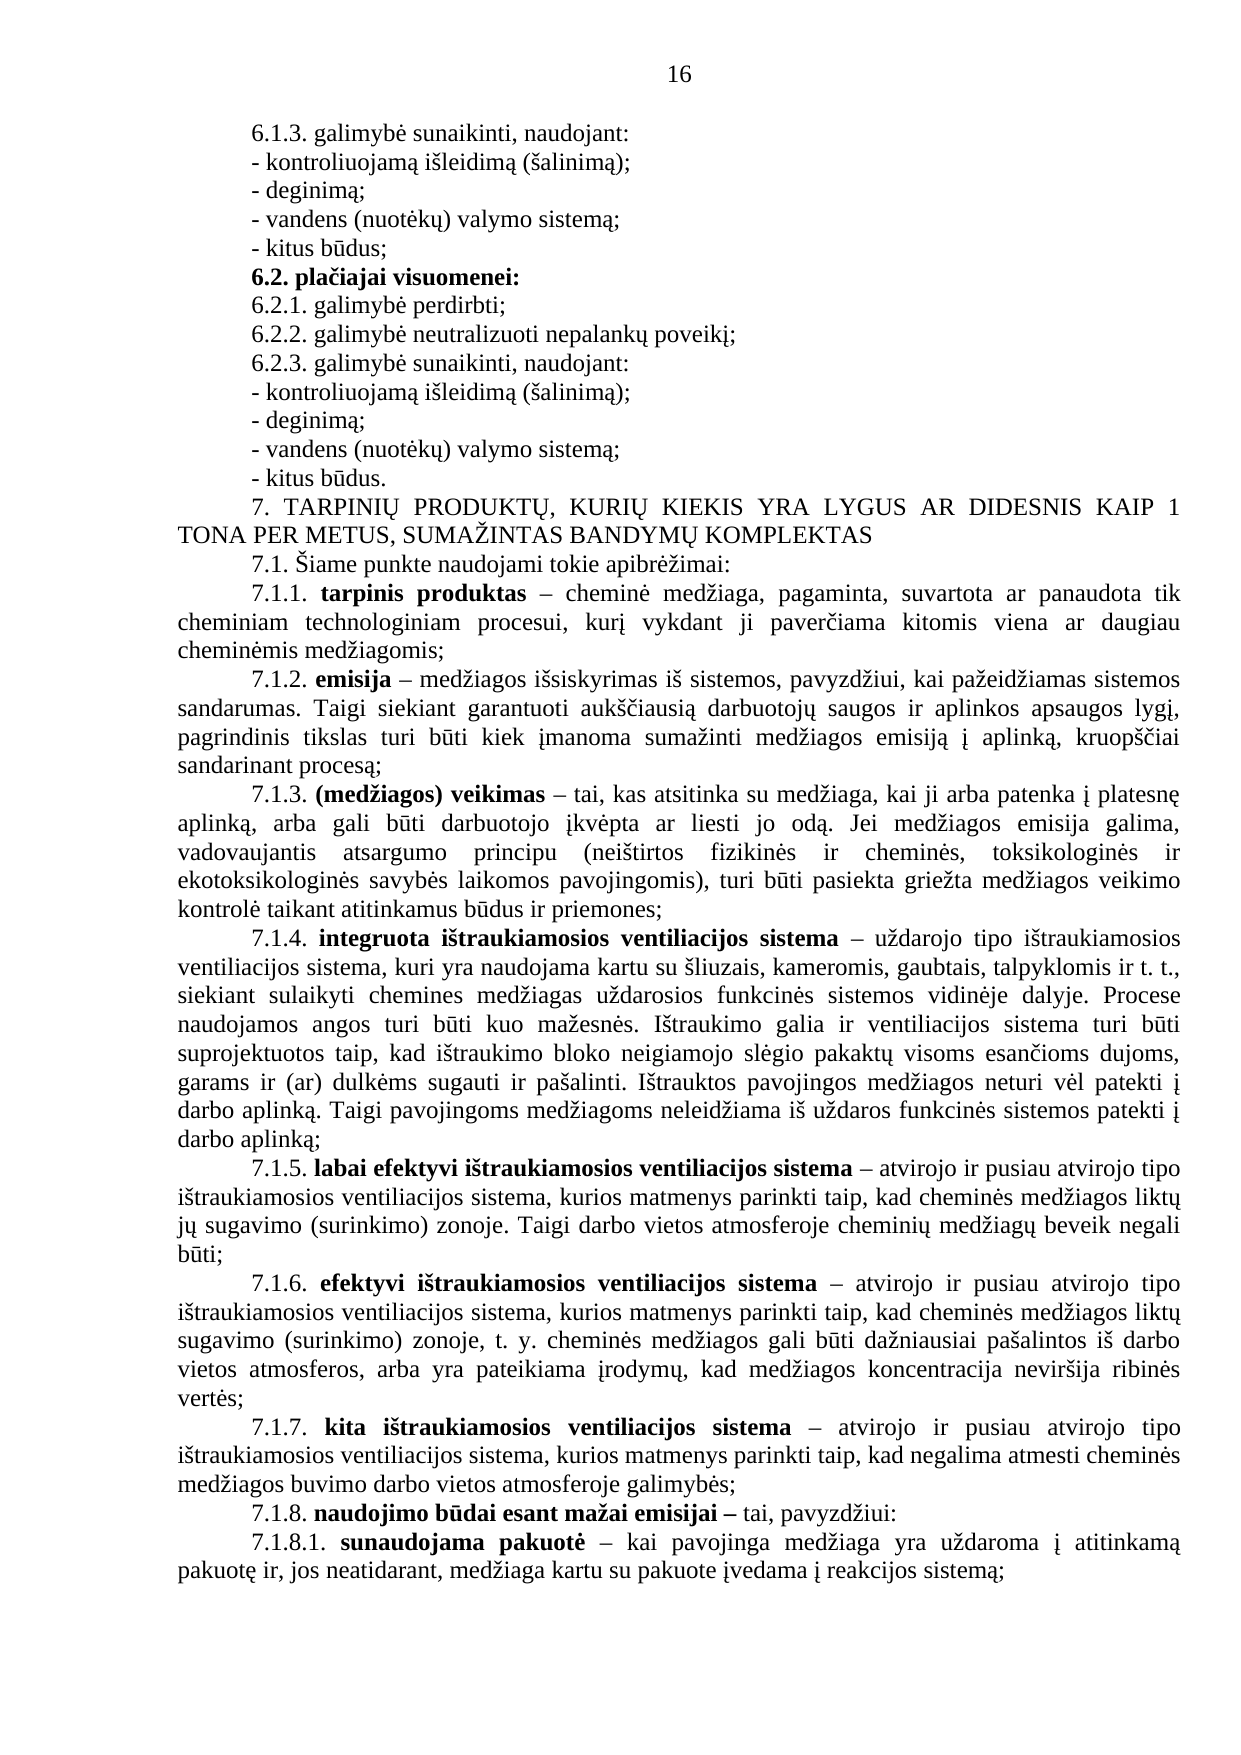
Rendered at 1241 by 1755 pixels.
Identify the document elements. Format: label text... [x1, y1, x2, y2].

text 6.2. plačiajai visuomenei: [177, 262, 1181, 291]
text - kontroliuojamą išleidimą (šalinimą); [177, 377, 1181, 406]
text 7.1.2. emisija – medžiagos išsiskyrimas iš sistemos, pavyzdžiui, kai pažeidžiamas sistemos sandarumas. Taigi siekiant garantuoti aukščiausią darbuotojų saugos ir aplinkos apsaugos lygį, pagrindinis tikslas turi būti kiek įmanoma sumažinti medžiagos emisiją į aplinką, kruopščiai sandarinant procesą; [177, 664, 1181, 779]
text - kitus būdus; [177, 233, 1181, 262]
text 6.1.3. galimybė sunaikinti, naudojant: [177, 118, 1181, 147]
text 6.2.3. galimybė sunaikinti, naudojant: [177, 348, 1181, 377]
text - deginimą; [177, 406, 1181, 434]
text 7. TARPINIŲ PRODUKTŲ, KURIŲ KIEKIS YRA LYGUS AR DIDESNIS KAIP 1 TONA PER METUS, SUMAŽINTAS BANDYMŲ KOMPLEKTAS [177, 492, 1181, 549]
text 7.1.5. labai efektyvi ištraukiamosios ventiliacijos sistema – atvirojo ir pusiau atvirojo tipo ištraukiamosios ventiliacijos sistema, kurios matmenys parinkti taip, kad cheminės medžiagos liktų jų sugavimo (surinkimo) zonoje. Taigi darbo vietos atmosferoje cheminių medžiagų beveik negali būti; [177, 1153, 1181, 1268]
text - kitus būdus. [177, 463, 1181, 492]
text 7.1.8. naudojimo būdai esant mažai emisijai – tai, pavyzdžiui: [177, 1498, 1181, 1527]
text 7.1.4. integruota ištraukiamosios ventiliacijos sistema – uždarojo tipo ištraukiamosios ventiliacijos sistema, kuri yra naudojama kartu su šliuzais, kameromis, gaubtais, talpyklomis ir t. t., siekiant sulaikyti chemines medžiagas uždarosios funkcinės sistemos vidinėje dalyje. Procese naudojamos angos turi būti kuo mažesnės. Ištraukimo galia ir ventiliacijos sistema turi būti suprojektuotos taip, kad ištraukimo bloko neigiamojo slėgio pakaktų visoms esančioms dujoms, garams ir (ar) dulkėms sugauti ir pašalinti. Ištrauktos pavojingos medžiagos neturi vėl patekti į darbo aplinką. Taigi pavojingoms medžiagoms neleidžiama iš uždaros funkcinės sistemos patekti į darbo aplinką; [177, 923, 1181, 1153]
text - kontroliuojamą išleidimą (šalinimą); [177, 147, 1181, 176]
text - vandens (nuotėkų) valymo sistemą; [177, 434, 1181, 463]
text - deginimą; [177, 176, 1181, 204]
text 7.1.3. (medžiagos) veikimas – tai, kas atsitinka su medžiaga, kai ji arba patenka į platesnę aplinką, arba gali būti darbuotojo įkvėpta ar liesti jo odą. Jei medžiagos emisija galima, vadovaujantis atsargumo principu (neištirtos fizikinės ir cheminės, toksikologinės ir ekotoksikologinės savybės laikomos pavojingomis), turi būti pasiekta griežta medžiagos veikimo kontrolė taikant atitinkamus būdus ir priemones; [177, 779, 1181, 923]
text 7.1.1. tarpinis produktas – cheminė medžiaga, pagaminta, suvartota ar panaudota tik cheminiam technologiniam procesui, kurį vykdant ji paverčiama kitomis viena ar daugiau cheminėmis medžiagomis; [177, 578, 1181, 664]
text 7.1.7. kita ištraukiamosios ventiliacijos sistema – atvirojo ir pusiau atvirojo tipo ištraukiamosios ventiliacijos sistema, kurios matmenys parinkti taip, kad negalima atmesti cheminės medžiagos buvimo darbo vietos atmosferoje galimybės; [177, 1412, 1181, 1498]
text 6.2.2. galimybė neutralizuoti nepalankų poveikį; [177, 319, 1181, 348]
text 6.2.1. galimybė perdirbti; [177, 291, 1181, 319]
text 7.1.8.1. sunaudojama pakuotė – kai pavojinga medžiaga yra uždaroma į atitinkamą pakuotę ir, jos neatidarant, medžiaga kartu su pakuote įvedama į reakcijos sistemą; [177, 1527, 1181, 1584]
text - vandens (nuotėkų) valymo sistemą; [177, 204, 1181, 233]
text 7.1. Šiame punkte naudojami tokie apibrėžimai: [177, 549, 1181, 578]
text 7.1.6. efektyvi ištraukiamosios ventiliacijos sistema – atvirojo ir pusiau atvirojo tipo ištraukiamosios ventiliacijos sistema, kurios matmenys parinkti taip, kad cheminės medžiagos liktų sugavimo (surinkimo) zonoje, t. y. cheminės medžiagos gali būti dažniausiai pašalintos iš darbo vietos atmosferos, arba yra pateikiama įrodymų, kad medžiagos koncentracija neviršija ribinės vertės; [177, 1268, 1181, 1412]
